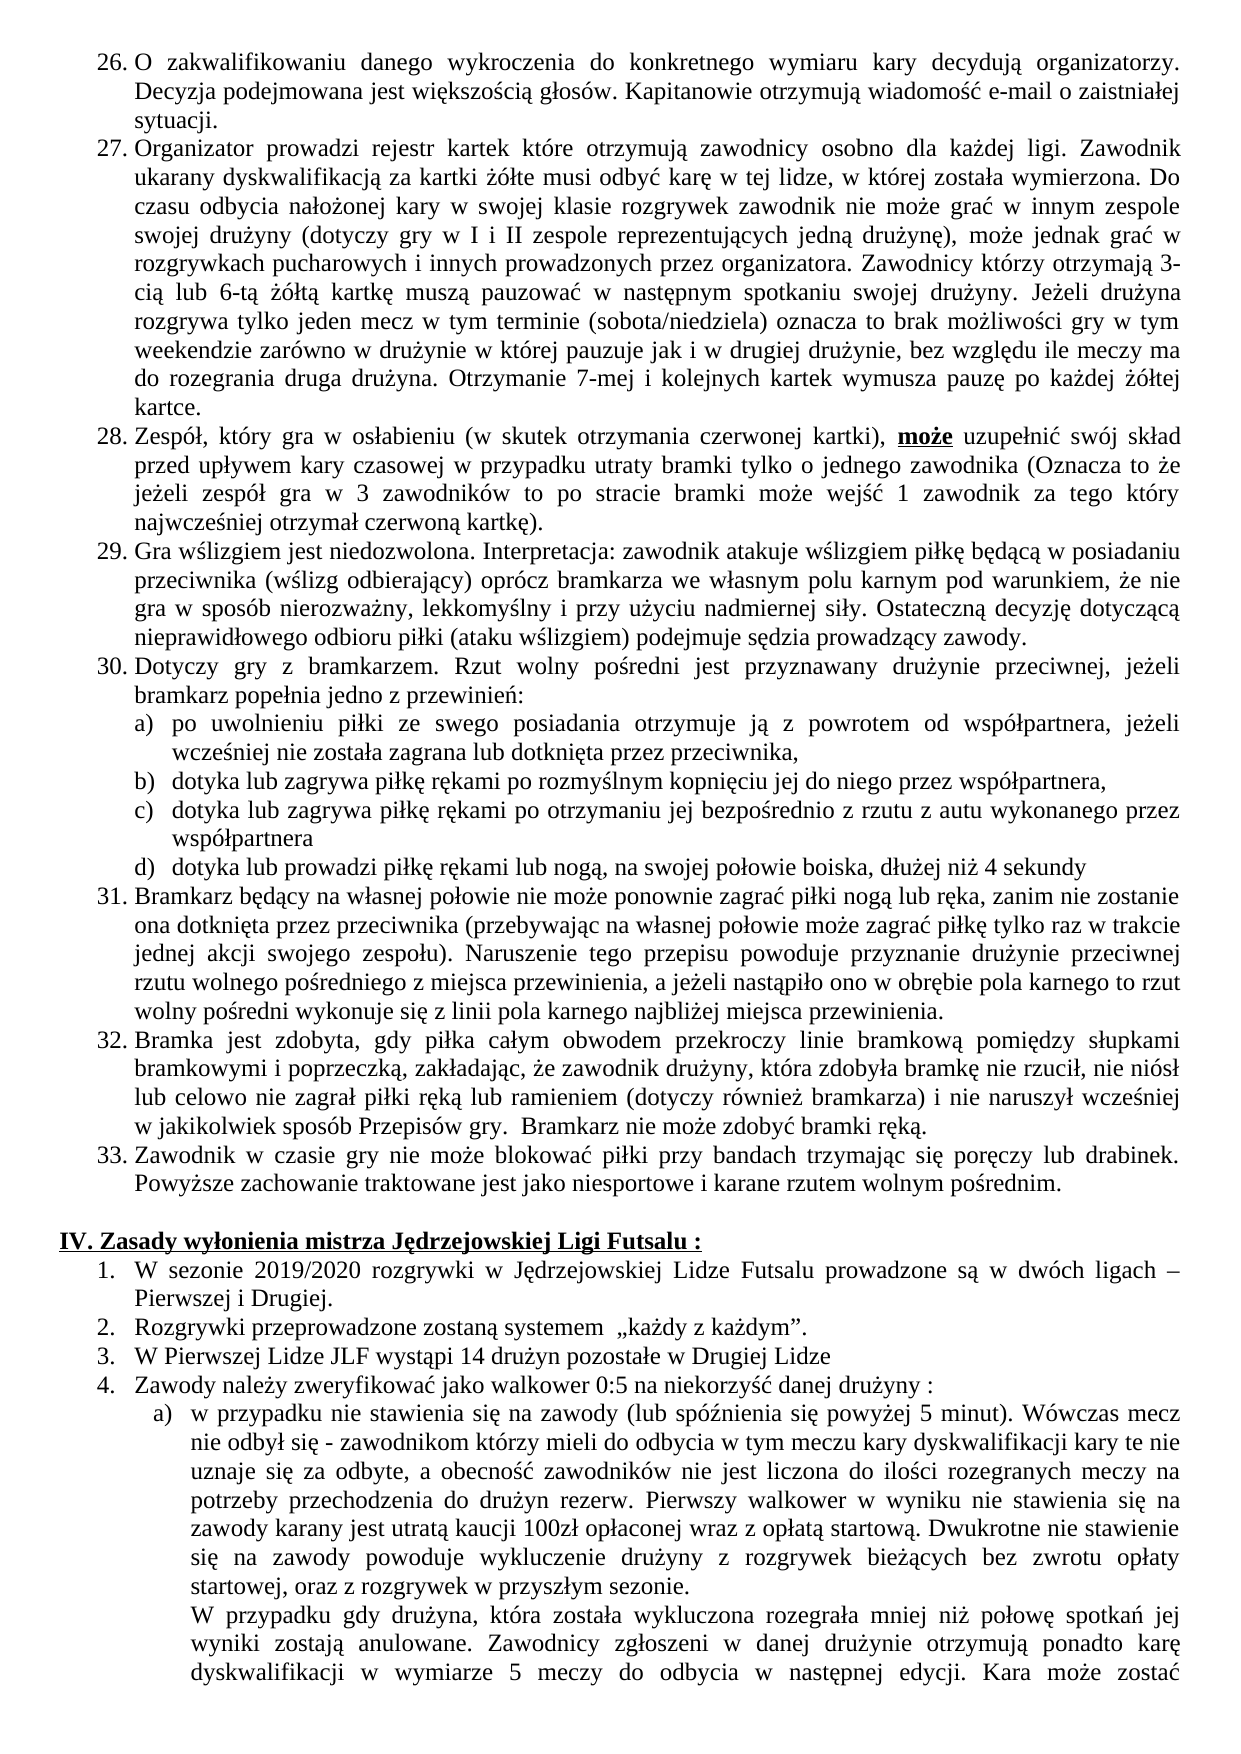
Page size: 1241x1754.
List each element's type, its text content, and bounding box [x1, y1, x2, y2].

list po uwolnieniu piłki ze swego posiadania otrzymuje ją z powrotem od współpartnera, jeżeli wcześniej nie została zagrana lub dotknięta przez przeciwnika, [134, 708, 1181, 766]
text IV. Zasady wyłonienia mistrza Jędrzejowskiej Ligi Futsalu : [59, 1226, 1181, 1255]
list dotyka lub zagrywa piłkę rękami po otrzymaniu jej bezpośrednio z rzutu z autu wykonanego przez współpartnera [134, 795, 1181, 852]
list W Pierwszej Lidze JLF wystąpi 14 drużyn pozostałe w Drugiej Lidze [97, 1341, 1181, 1370]
list Gra wślizgiem jest niedozwolona. Interpretacja: zawodnik atakuje wślizgiem piłkę będącą w posiadaniu przeciwnika (wślizg odbierający) oprócz bramkarza we własnym polu karnym pod warunkiem, że nie gra w sposób nierozważny, lekkomyślny i przy użyciu nadmiernej siły. Ostateczną decyzję dotyczącą nieprawidłowego odbioru piłki (ataku wślizgiem) podejmuje sędzia prowadzący zawody. [97, 536, 1181, 651]
list dotyka lub zagrywa piłkę rękami po rozmyślnym kopnięciu jej do niego przez współpartnera, [134, 766, 1181, 795]
list Rozgrywki przeprowadzone zostaną systemem „każdy z każdym”. [97, 1312, 1181, 1341]
list Bramkarz będący na własnej połowie nie może ponownie zagrać piłki nogą lub ręka, zanim nie zostanie ona dotknięta przez przeciwnika (przebywając na własnej połowie może zagrać piłkę tylko raz w trakcie jednej akcji swojego zespołu). Naruszenie tego przepisu powoduje przyznanie drużynie przeciwnej rzutu wolnego pośredniego z miejsca przewinienia, a jeżeli nastąpiło ono w obrębie pola karnego to rzut wolny pośredni wykonuje się z linii pola karnego najbliżej miejsca przewinienia. [97, 881, 1181, 1025]
list Zawodnik w czasie gry nie może blokować piłki przy bandach trzymając się poręczy lub drabinek. Powyższe zachowanie traktowane jest jako niesportowe i karane rzutem wolnym pośrednim. [97, 1140, 1181, 1197]
list Zawody należy zweryfikować jako walkower 0:5 na niekorzyść danej drużyny : [97, 1370, 1181, 1398]
list W przypadku gdy drużyna, która została wykluczona rozegrała mniej niż połowę spotkań jej wyniki zostają anulowane. Zawodnicy zgłoszeni w danej drużynie otrzymują ponadto karę dyskwalifikacji w wymiarze 5 meczy do odbycia w następnej edycji. Kara może zostać [153, 1600, 1181, 1686]
list dotyka lub prowadzi piłkę rękami lub nogą, na swojej połowie boiska, dłużej niż 4 sekundy [134, 852, 1181, 881]
list Organizator prowadzi rejestr kartek które otrzymują zawodnicy osobno dla każdej ligi. Zawodnik ukarany dyskwalifikacją za kartki żółte musi odbyć karę w tej lidze, w której została wymierzona. Do czasu odbycia nałożonej kary w swojej klasie rozgrywek zawodnik nie może grać w innym zespole swojej drużyny (dotyczy gry w I i II zespole reprezentujących jedną drużynę), może jednak grać w rozgrywkach pucharowych i innych prowadzonych przez organizatora. Zawodnicy którzy otrzymają 3-cią lub 6-tą żółtą kartkę muszą pauzować w następnym spotkaniu swojej drużyny. Jeżeli drużyna rozgrywa tylko jeden mecz w tym terminie (sobota/niedziela) oznacza to brak możliwości gry w tym weekendzie zarówno w drużynie w której pauzuje jak i w drugiej drużynie, bez względu ile meczy ma do rozegrania druga drużyna. Otrzymanie 7-mej i kolejnych kartek wymusza pauzę po każdej żółtej kartce. [97, 133, 1181, 421]
list Zespół, który gra w osłabieniu (w skutek otrzymania czerwonej kartki), może uzupełnić swój skład przed upływem kary czasowej w przypadku utraty bramki tylko o jednego zawodnika (Oznacza to że jeżeli zespół gra w 3 zawodników to po stracie bramki może wejść 1 zawodnik za tego który najwcześniej otrzymał czerwoną kartkę). [97, 421, 1181, 536]
list O zakwalifikowaniu danego wykroczenia do konkretnego wymiaru kary decydują organizatorzy. Decyzja podejmowana jest większością głosów. Kapitanowie otrzymują wiadomość e-mail o zaistniałej sytuacji. [97, 47, 1181, 133]
list Dotyczy gry z bramkarzem. Rzut wolny pośredni jest przyznawany drużynie przeciwnej, jeżeli bramkarz popełnia jedno z przewinień: [97, 651, 1181, 708]
list W sezonie 2019/2020 rozgrywki w Jędrzejowskiej Lidze Futsalu prowadzone są w dwóch ligach – Pierwszej i Drugiej. [97, 1255, 1181, 1312]
list Bramka jest zdobyta, gdy piłka całym obwodem przekroczy linie bramkową pomiędzy słupkami bramkowymi i poprzeczką, zakładając, że zawodnik drużyny, która zdobyła bramkę nie rzucił, nie niósł lub celowo nie zagrał piłki ręką lub ramieniem (dotyczy również bramkarza) i nie naruszył wcześniej w jakikolwiek sposób Przepisów gry. Bramkarz nie może zdobyć bramki ręką. [97, 1025, 1181, 1140]
list w przypadku nie stawienia się na zawody (lub spóźnienia się powyżej 5 minut). Wówczas mecz nie odbył się - zawodnikom którzy mieli do odbycia w tym meczu kary dyskwalifikacji kary te nie uznaje się za odbyte, a obecność zawodników nie jest liczona do ilości rozegranych meczy na potrzeby przechodzenia do drużyn rezerw. Pierwszy walkower w wyniku nie stawienia się na zawody karany jest utratą kaucji 100zł opłaconej wraz z opłatą startową. Dwukrotne nie stawienie się na zawody powoduje wykluczenie drużyny z rozgrywek bieżących bez zwrotu opłaty startowej, oraz z rozgrywek w przyszłym sezonie. [153, 1398, 1181, 1600]
